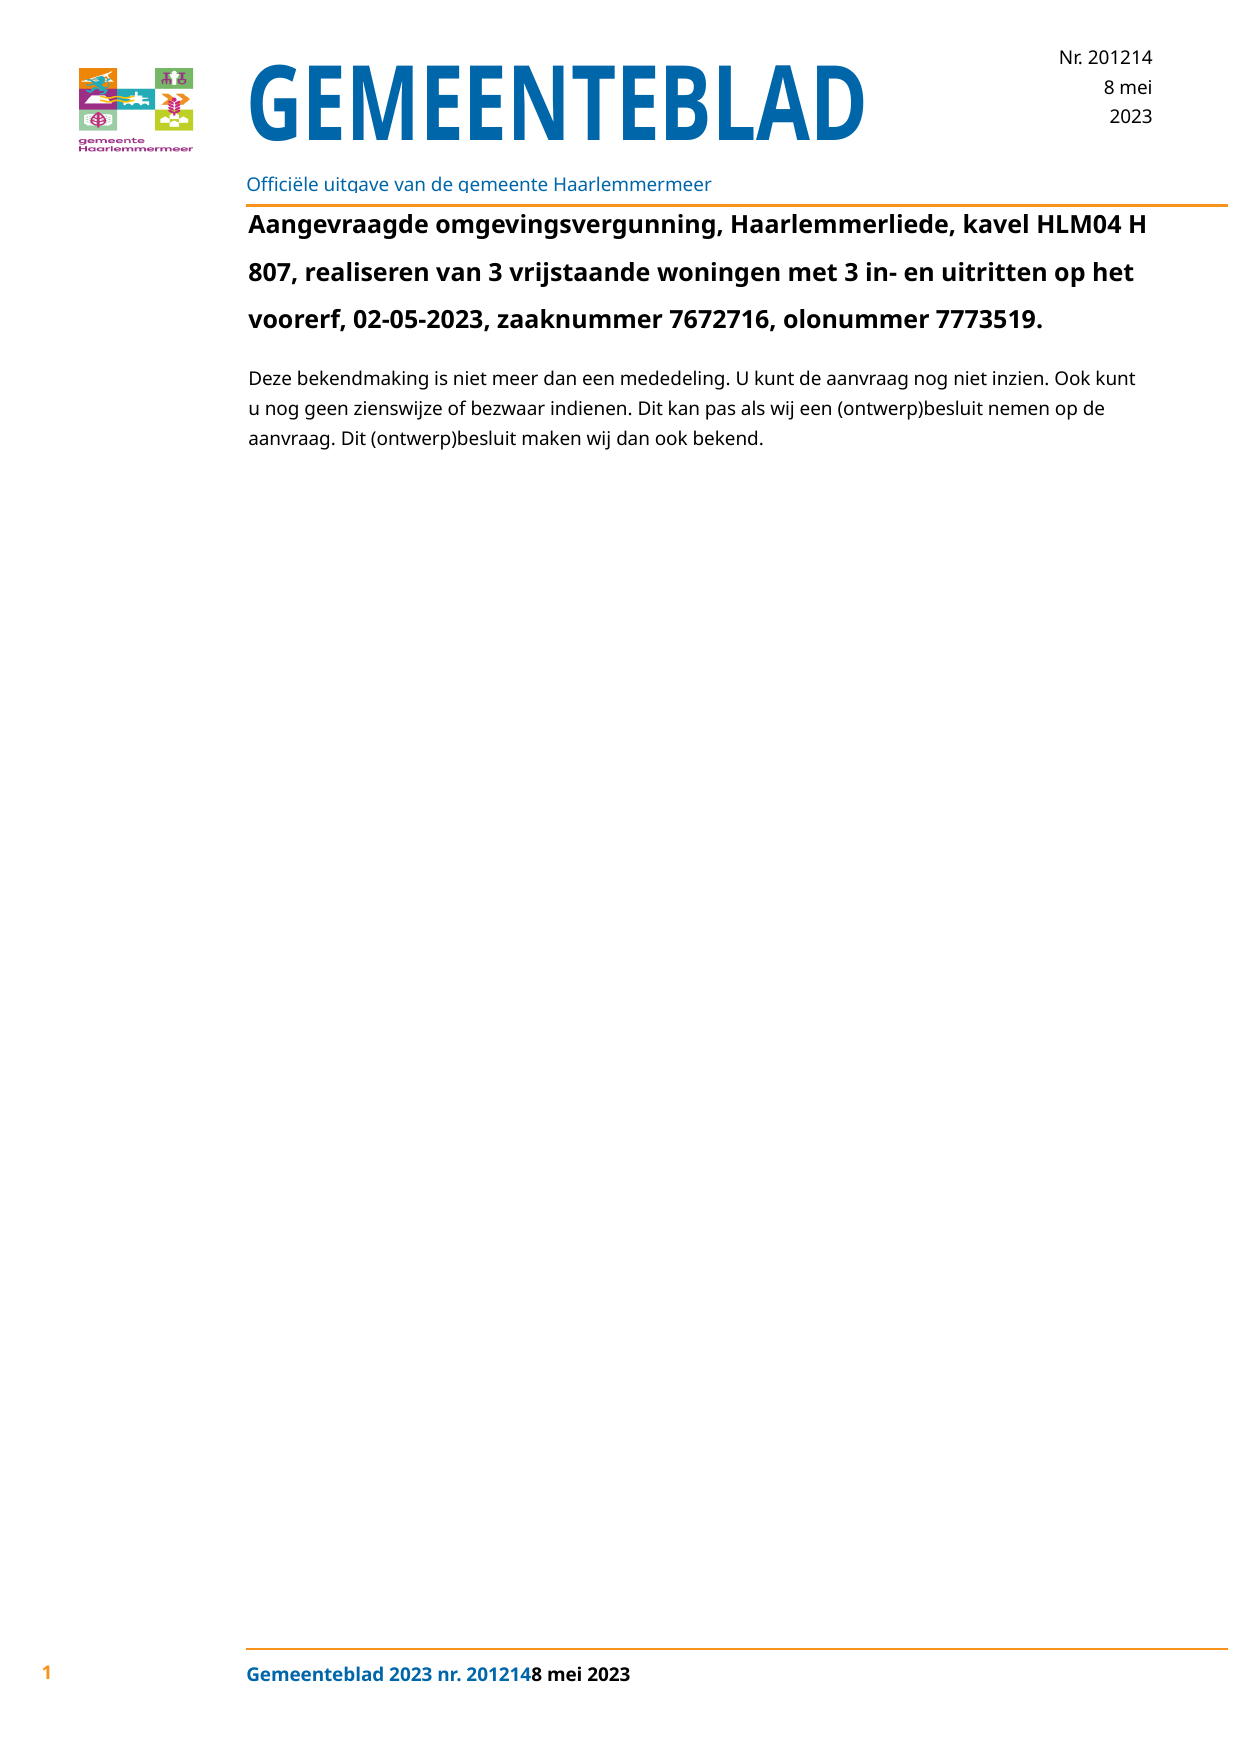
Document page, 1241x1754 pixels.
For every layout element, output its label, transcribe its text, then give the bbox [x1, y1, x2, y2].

text Aangevraagde omgevingsvergunning, Haarlemmerliede, kavel HLM04 H 807, realiseren van 3 vrijstaande woningen met 3 in- en uitritten op het voorerf, 02-05-2023, zaaknummer 7672716, olonummer 7773519. [248, 207, 1152, 336]
picture [41, 47, 231, 172]
text Deze bekendmaking is niet meer dan een mededeling. U kunt de aanvraag nog niet inzien. Ook kunt u nog geen zienswijze of bezwaar indienen. Dit kan pas als wij een (ontwerp)besluit nemen op de aanvraag. Dit (ontwerp)besluit maken wij dan ook bekend. [248, 366, 1152, 450]
